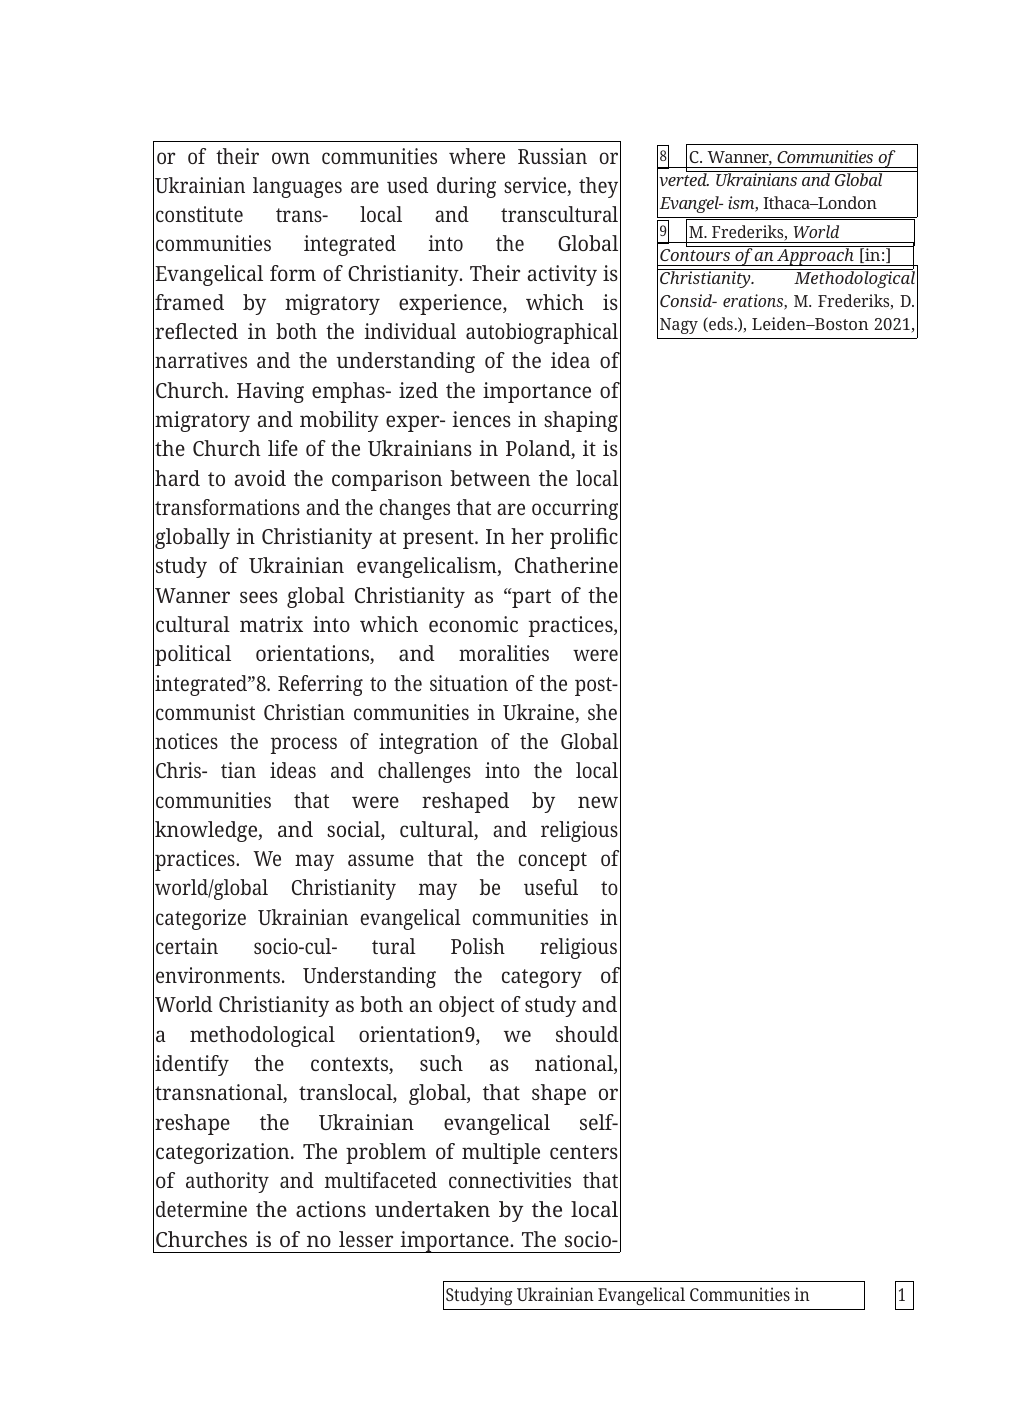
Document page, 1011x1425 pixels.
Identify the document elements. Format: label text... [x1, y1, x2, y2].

text 8 [659, 146, 668, 166]
text Christianity. Methodological Consid- erations, M. Frederiks, D. Nagy (eds.), Leiden–Boston 2021, p. 16. [659, 267, 915, 338]
text Studying Ukrainian Evangelical Communities in Poland… [445, 1282, 864, 1309]
text 17 [898, 1282, 913, 1309]
text verted. Ukrainians and Global Evangel- ism, Ithaca–London 2007, p. 13. [659, 169, 917, 217]
text C. Wanner, Communities of the Con- [689, 146, 917, 167]
text M. Frederiks, World Christianity: [689, 221, 914, 242]
text 9 [659, 221, 668, 241]
text or of their own communities where Russian or Ukrainian languages are used during service, they constitute trans- local and transcultural communities integrated into the Global Evangelical form of Christianity. Their activity is framed by migratory experience, which is reflected in both the individual autobiographical narratives and the understanding of the idea of Church. Having emphas- ized the importance of migratory and mobility exper- iences in shaping the Church life of the Ukrainians in Poland, it is hard to avoid the comparison between the local transformations and the changes that are occurring globally in Christianity at present. In her prolific study of Ukrainian evangelicalism, Chatherine Wanner sees global Christianity as “part of the cultural matrix into which economic practices, political orientations, and moralities were integrated”8. Referring to the situation of the post-communist Christian communities in Ukraine, she notices the process of integration of the Global Chris- tian ideas and challenges into the local communities that were reshaped by new knowledge, and social, cultural, and religious practices. We may assume that the concept of world/global Christianity may be useful to categorize Ukrainian evangelical communities in certain socio-cul- tural Polish religious environments. Understanding the category of World Christianity as both an object of study and a methodological orientation9, we should identify the contexts, such as national, transnational, translocal, global, that shape or reshape the Ukrainian evangelical self-categorization. The problem of multiple centers of authority and multifaceted connectivities that determine the actions undertaken by the local Churches is of no lesser importance. The socio-cultural context, in fact, resonates with the way in which the narrative of a cer- tain representative of Ukrainian evangelical Christianity is constructed and expressed in Poland. In this regard, a missionary autobiography, based on biographical re- construction of the transforming and processual religious experience, should be perceived as a kind of evangelical [155, 142, 618, 1252]
text Contours of an Approach [in:] World [659, 244, 912, 265]
